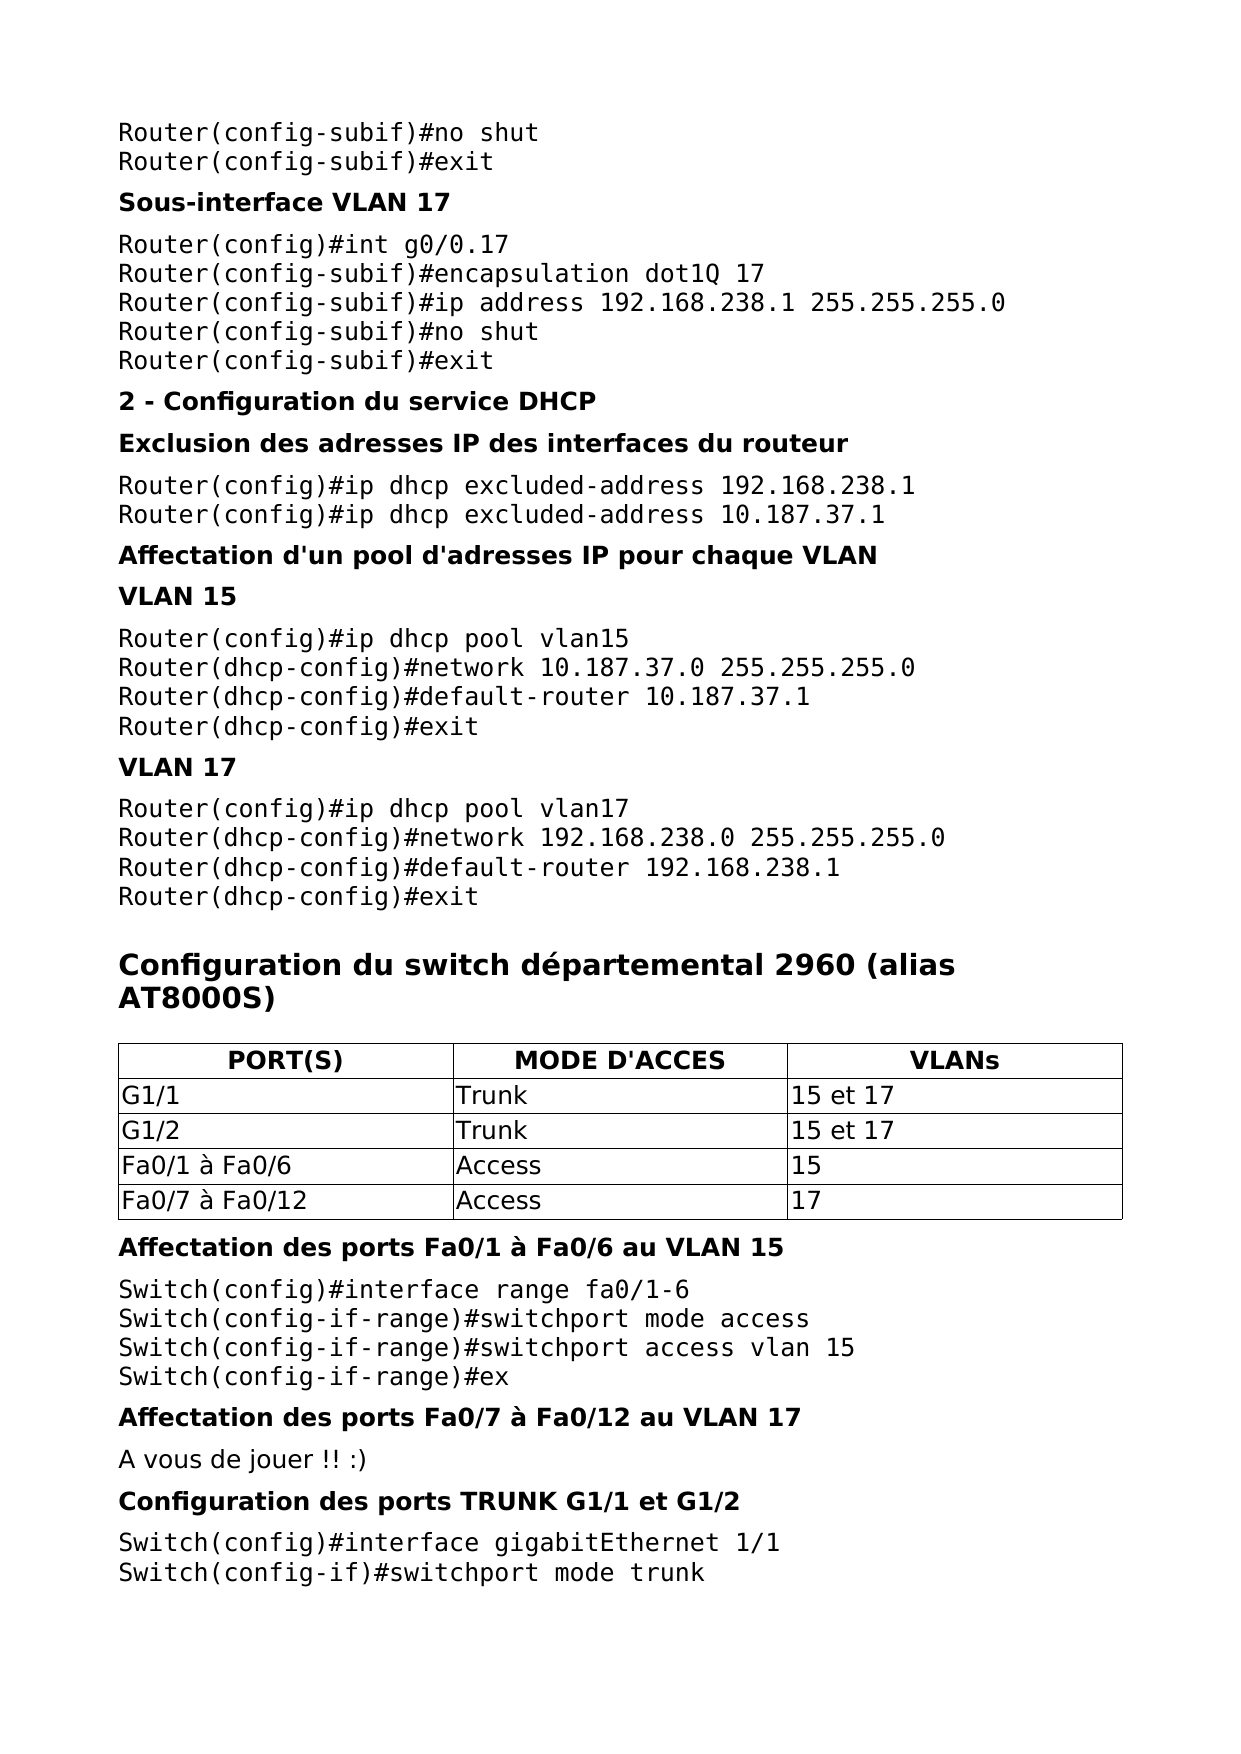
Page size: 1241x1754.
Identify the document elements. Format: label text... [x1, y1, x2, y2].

text Router(config)#ip dhcp pool vlan17 Router(dhcp-config)#network 192.168.238.0 255.255.255.0 Router(dhcp-config)#default-router 192.168.238.1 Router(dhcp-config)#exit [118, 794, 1122, 911]
table_header PORT(S) [119, 1044, 453, 1078]
subtitle Configuration du switch départemental 2960 (alias AT8000S) [118, 948, 1122, 1016]
text Affectation des ports Fa0/1 à Fa0/6 au VLAN 15 [118, 1233, 1122, 1263]
text A vous de jouer !! :) [118, 1445, 1122, 1474]
table_header VLANs [788, 1044, 1122, 1078]
text Affectation des ports Fa0/7 à Fa0/12 au VLAN 17 [118, 1403, 1122, 1433]
table_cell Fa0/7 à Fa0/12 [119, 1185, 453, 1218]
text Router(config-subif)#no shut Router(config-subif)#exit [118, 118, 1122, 176]
text Router(config)#ip dhcp pool vlan15 Router(dhcp-config)#network 10.187.37.0 255.255.255.0 Router(dhcp-config)#default-router 10.187.37.1 Router(dhcp-config)#exit [118, 624, 1122, 741]
text Exclusion des adresses IP des interfaces du routeur [118, 429, 1122, 458]
text Configuration des ports TRUNK G1/1 et G1/2 [118, 1487, 1122, 1516]
table_cell 15 et 17 [788, 1079, 1122, 1113]
table_cell G1/2 [119, 1114, 453, 1148]
table_cell Trunk [454, 1079, 787, 1113]
text VLAN 15 [118, 583, 1122, 612]
text Sous-interface VLAN 17 [118, 188, 1122, 217]
table_cell G1/1 [119, 1079, 453, 1113]
table_cell 15 [788, 1149, 1122, 1183]
table_header MODE D'ACCES [454, 1044, 787, 1078]
table_cell Fa0/1 à Fa0/6 [119, 1149, 453, 1183]
table_cell Access [454, 1149, 787, 1183]
text Affectation d'un pool d'adresses IP pour chaque VLAN [118, 541, 1122, 570]
table_cell 15 et 17 [788, 1114, 1122, 1148]
table_cell Access [454, 1185, 787, 1218]
table_cell Trunk [454, 1114, 787, 1148]
text 2 - Configuration du service DHCP [118, 387, 1122, 417]
text Switch(config)#interface gigabitEthernet 1/1 Switch(config-if)#switchport mode trunk [118, 1528, 1122, 1616]
text VLAN 17 [118, 753, 1122, 782]
text Switch(config)#interface range fa0/1-6 Switch(config-if-range)#switchport mode access Switch(config-if-range)#switchport access vlan 15 Switch(config-if-range)#ex [118, 1275, 1122, 1392]
text Router(config)#ip dhcp excluded-address 192.168.238.1 Router(config)#ip dhcp excluded-address 10.187.37.1 [118, 471, 1122, 529]
table_cell 17 [788, 1185, 1122, 1218]
text Router(config)#int g0/0.17 Router(config-subif)#encapsulation dot1Q 17 Router(config-subif)#ip address 192.168.238.1 255.255.255.0 Router(config-subif)#no shut Router(config-subif)#exit [118, 230, 1122, 376]
